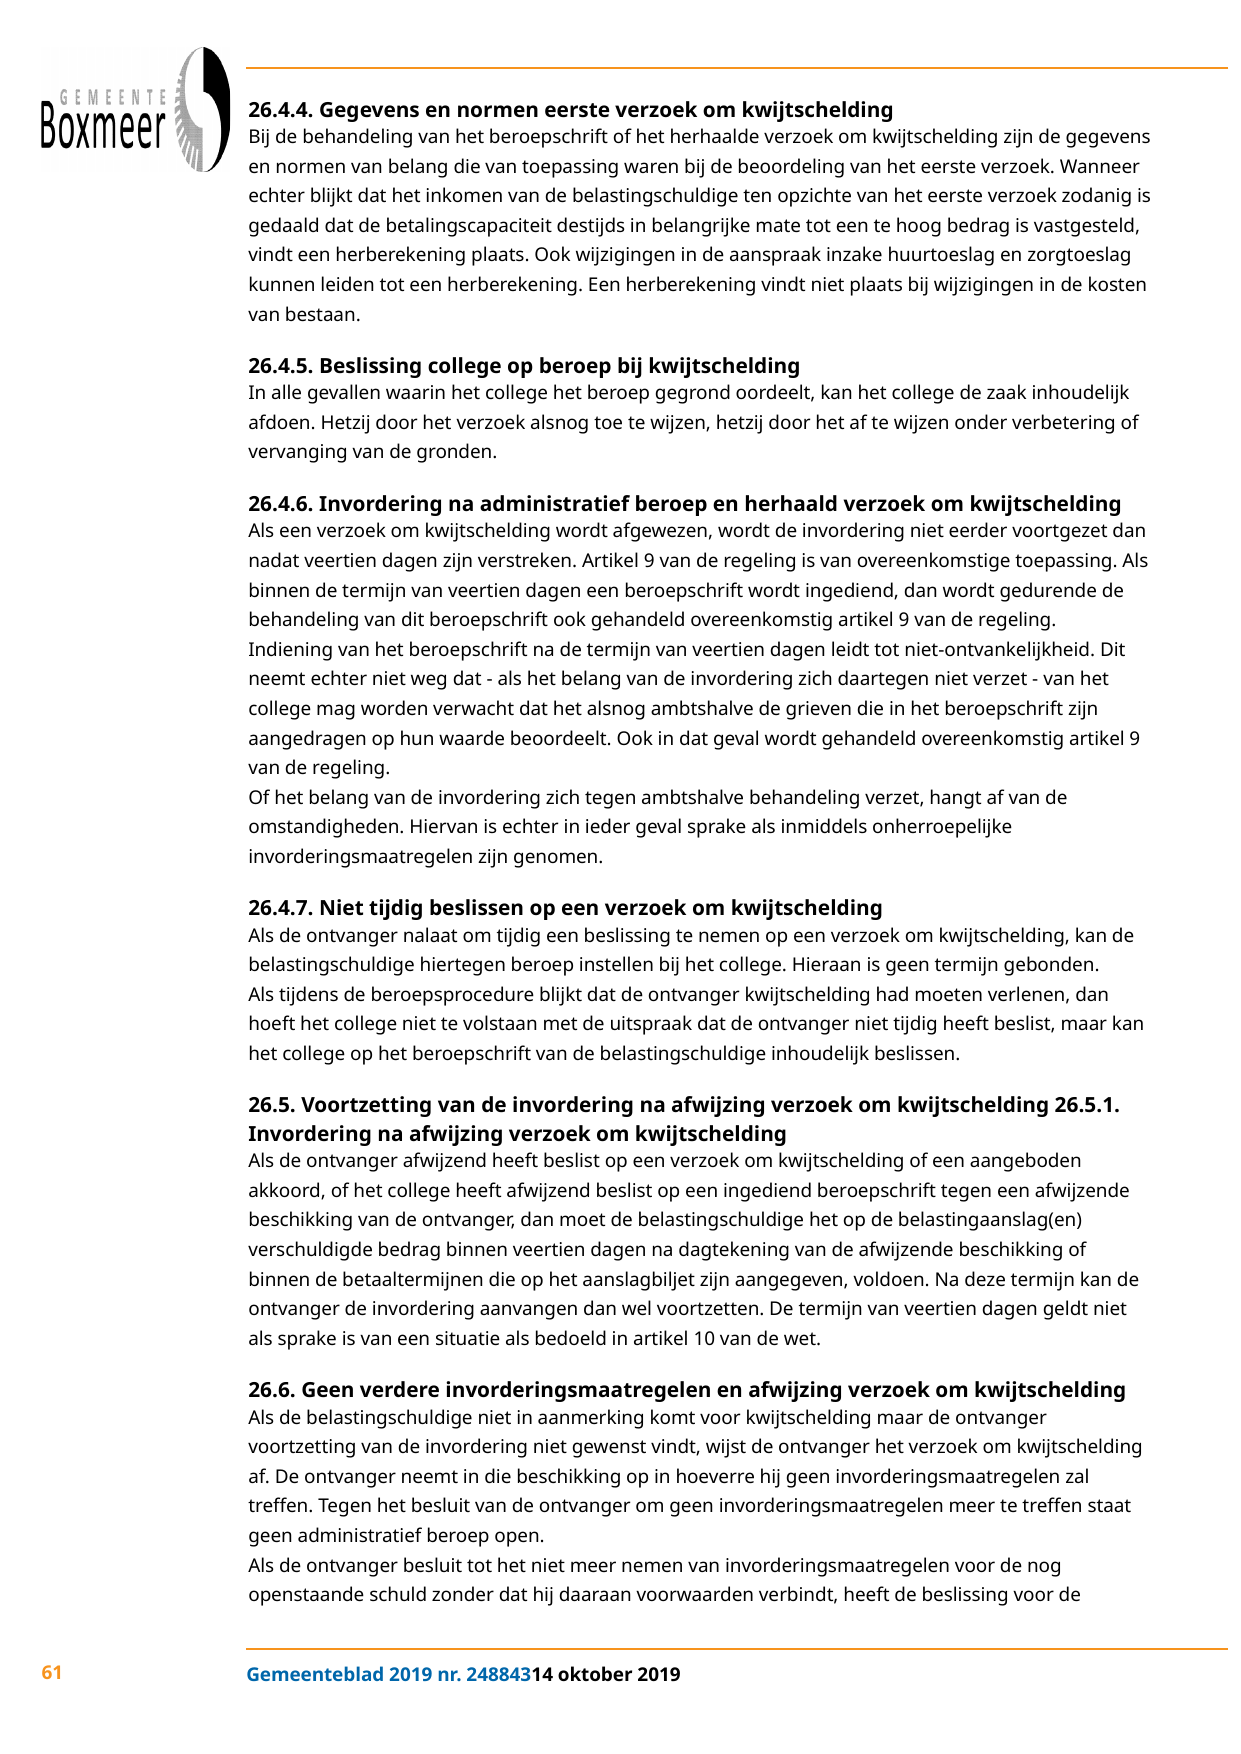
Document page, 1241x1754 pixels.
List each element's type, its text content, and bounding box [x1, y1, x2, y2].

text Als de belastingschuldige niet in aanmerking komt voor kwijtschelding maar de ontvanger voortzetting van de invordering niet gewenst vindt, wijst de ontvanger het verzoek om kwijtschelding af. De ontvanger neemt in die beschikking op in hoeverre hij geen invorderingsmaatregelen zal treffen. Tegen het besluit van de ontvanger om geen invorderingsmaatregelen meer te treffen staat geen administratief beroep open. [248, 1404, 1152, 1548]
text Als een verzoek om kwijtschelding wordt afgewezen, wordt de invordering niet eerder voortgezet dan nadat veertien dagen zijn verstreken. Artikel 9 van de regeling is van overeenkomstige toepassing. Als binnen de termijn van veertien dagen een beroepschrift wordt ingediend, dan wordt gedurende de behandeling van dit beroepschrift ook gehandeld overeenkomstig artikel 9 van de regeling. [248, 518, 1152, 632]
text Bij de behandeling van het beroepschrift of het herhaalde verzoek om kwijtschelding zijn de gegevens en normen van belang die van toepassing waren bij de beoordeling van het eerste verzoek. Wanneer echter blijkt dat het inkomen van de belastingschuldige ten opzichte van het eerste verzoek zodanig is gedaald dat de betalingscapaciteit destijds in belangrijke mate tot een te hoog bedrag is vastgesteld, vindt een herberekening plaats. Ook wijzigingen in de aanspraak inzake huurtoeslag en zorgtoeslag kunnen leiden tot een herberekening. Een herberekening vindt niet plaats bij wijzigingen in de kosten van bestaan. [248, 123, 1152, 326]
text Als de ontvanger besluit tot het niet meer nemen van invorderingsmaatregelen voor de nog openstaande schuld zonder dat hij daaraan voorwaarden verbindt, heeft de beslissing voor de [248, 1552, 1152, 1607]
text Als de ontvanger nalaat om tijdig een beslissing te nemen op een verzoek om kwijtschelding, kan de belastingschuldige hiertegen beroep instellen bij het college. Hieraan is geen termijn gebonden. [248, 922, 1152, 977]
text Als de ontvanger afwijzend heeft beslist op een verzoek om kwijtschelding of een aangeboden akkoord, of het college heeft afwijzend beslist op een ingediend beroepschrift tegen een afwijzende beschikking van de ontvanger, dan moet de belastingschuldige het op de belastingaanslag(en) verschuldigde bedrag binnen veertien dagen na dagtekening van de afwijzende beschikking of binnen de betaaltermijnen die op het aanslagbiljet zijn aangegeven, voldoen. Na deze termijn kan de ontvanger de invordering aanvangen dan wel voortzetten. De termijn van veertien dagen geldt niet als sprake is van een situatie als bedoeld in artikel 10 van de wet. [248, 1147, 1152, 1351]
text 26.5. Voortzetting van de invordering na afwijzing verzoek om kwijtschelding 26.5.1. Invordering na afwijzing verzoek om kwijtschelding [248, 1091, 1152, 1147]
text Of het belang van de invordering zich tegen ambtshalve behandeling verzet, hangt af van de omstandigheden. Hiervan is echter in ieder geval sprake als inmiddels onherroepelijke invorderingsmaatregelen zijn genomen. [248, 784, 1152, 869]
text 26.6. Geen verdere invorderingsmaatregelen en afwijzing verzoek om kwijtschelding [248, 1375, 1152, 1404]
picture [41, 47, 231, 172]
text In alle gevallen waarin het college het beroep gegrond oordeelt, kan het college de zaak inhoudelijk afdoen. Hetzij door het verzoek alsnog toe te wijzen, hetzij door het af te wijzen onder verbetering of vervanging van de gronden. [248, 379, 1152, 464]
text 26.4.7. Niet tijdig beslissen op een verzoek om kwijtschelding [248, 893, 1152, 922]
text Als tijdens de beroepsprocedure blijkt dat de ontvanger kwijtschelding had moeten verlenen, dan hoeft het college niet te volstaan met de uitspraak dat de ontvanger niet tijdig heeft beslist, maar kan het college op het beroepschrift van de belastingschuldige inhoudelijk beslissen. [248, 981, 1152, 1066]
text 26.4.4. Gegevens en normen eerste verzoek om kwijtschelding [248, 95, 1152, 123]
text 26.4.6. Invordering na administratief beroep en herhaald verzoek om kwijtschelding [248, 489, 1152, 518]
text Indiening van het beroepschrift na de termijn van veertien dagen leidt tot niet-ontvankelijkheid. Dit neemt echter niet weg dat - als het belang van de invordering zich daartegen niet verzet - van het college mag worden verwacht dat het alsnog ambtshalve de grieven die in het beroepschrift zijn aangedragen op hun waarde beoordeelt. Ook in dat geval wordt gehandeld overeenkomstig artikel 9 van de regeling. [248, 636, 1152, 780]
text 26.4.5. Beslissing college op beroep bij kwijtschelding [248, 351, 1152, 379]
